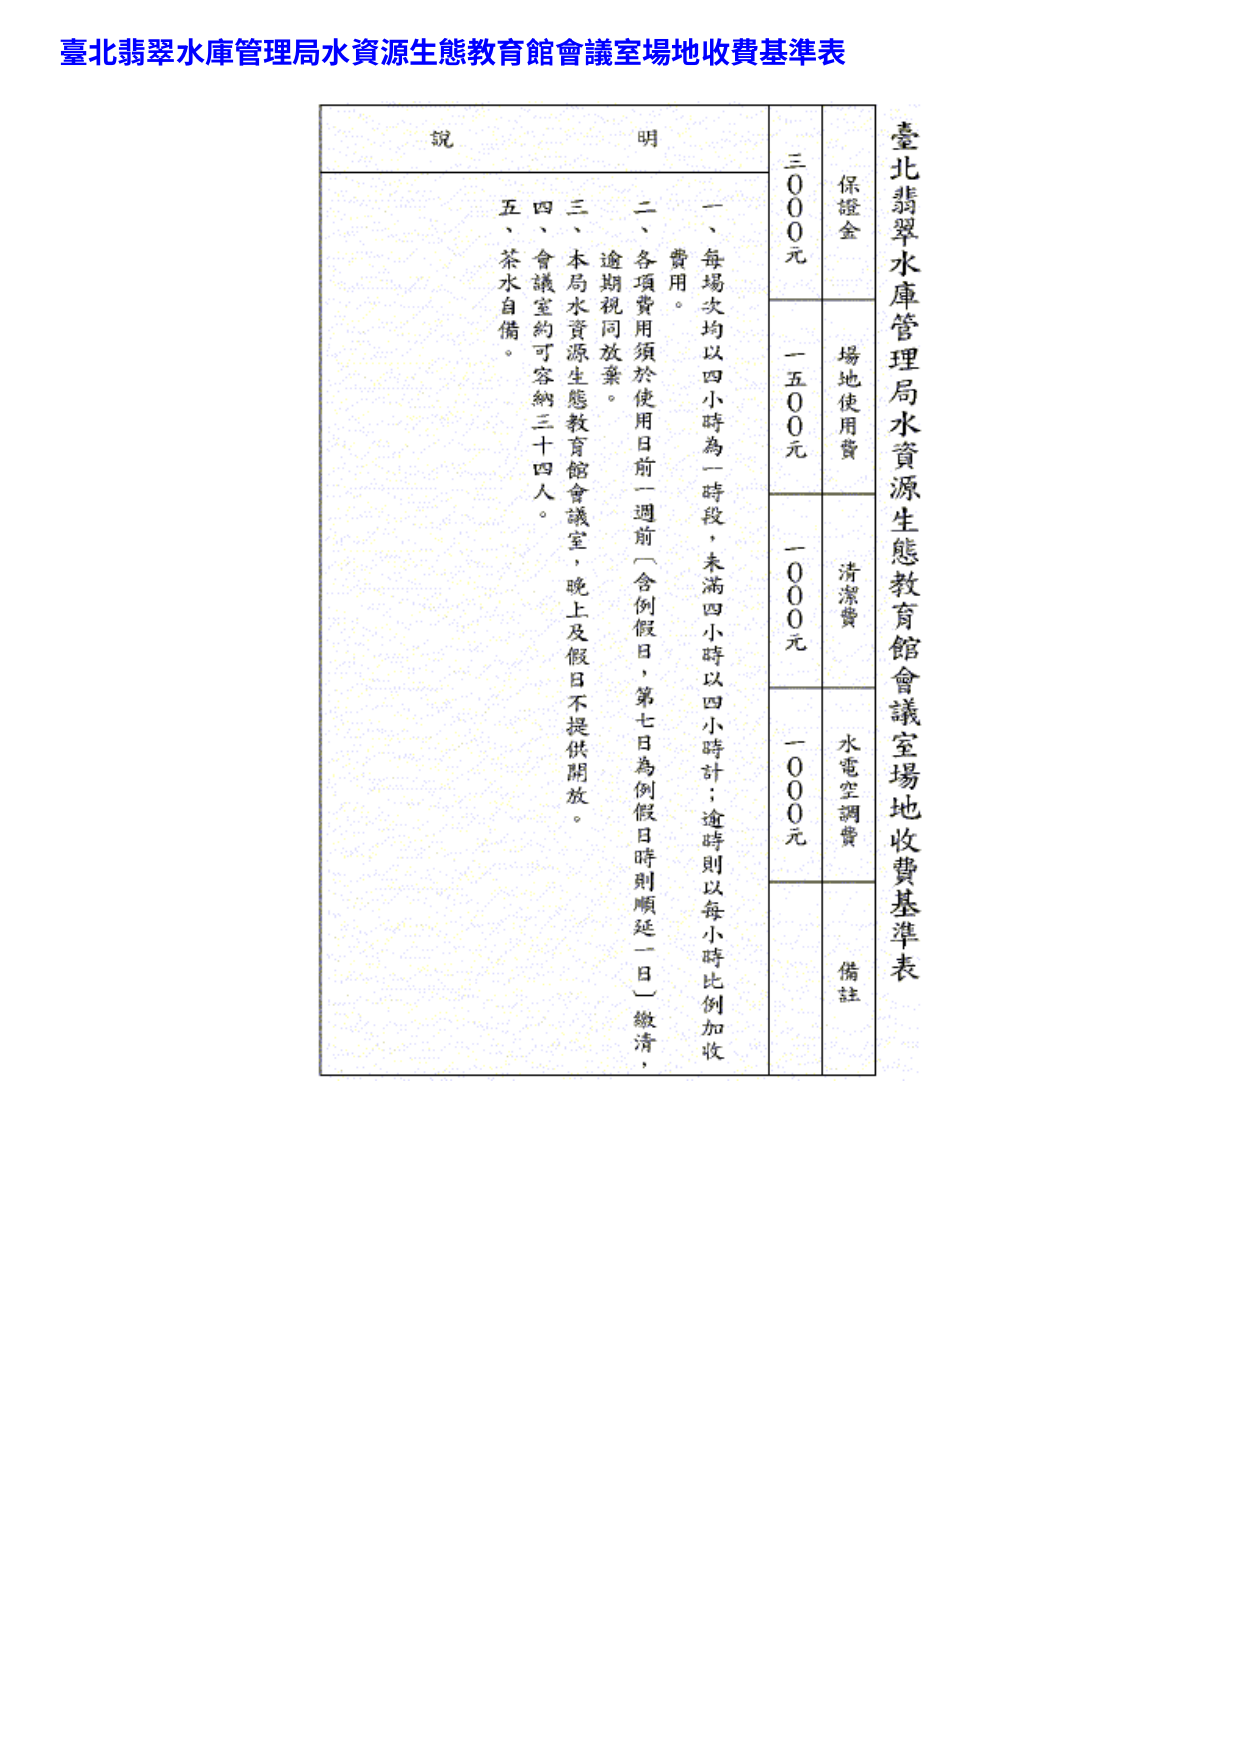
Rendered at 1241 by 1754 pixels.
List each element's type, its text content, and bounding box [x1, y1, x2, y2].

picture [316, 101, 924, 1081]
text 臺北翡翠水庫管理局水資源生態教育館會議室場地收費基準表 [59, 29, 1181, 72]
